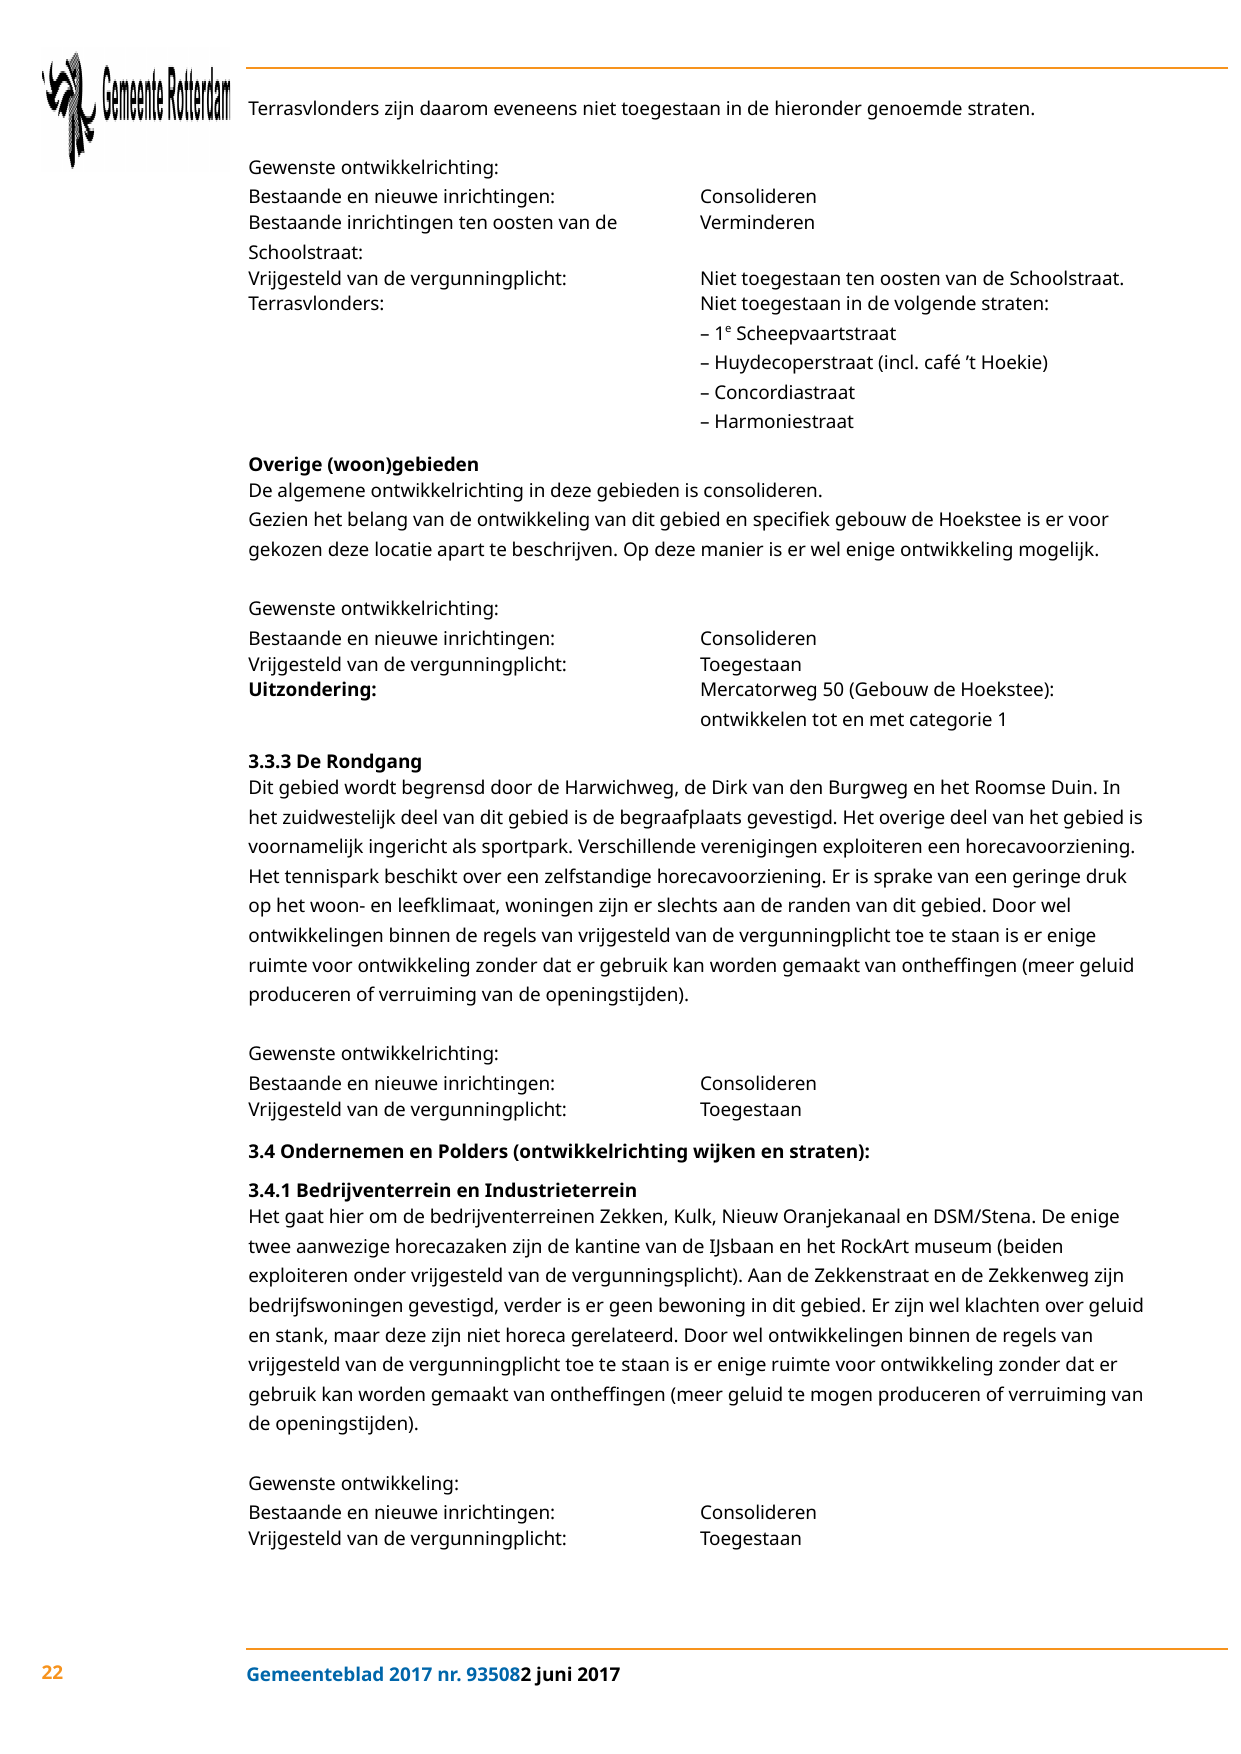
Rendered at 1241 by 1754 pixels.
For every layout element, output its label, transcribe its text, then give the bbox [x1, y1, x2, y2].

text 3.4 Ondernemen en Polders (ontwikkelrichting wijken en straten): [248, 1138, 1152, 1164]
text Dit gebied wordt begrensd door de Harwichweg, de Dirk van den Burgweg en het Roomse Duin. In het zuidwestelijk deel van dit gebied is de begraafplaats gevestigd. Het overige deel van het gebied is voornamelijk ingericht als sportpark. Verschillende verenigingen exploiteren een horecavoorziening. Het tennispark beschikt over een zelfstandige horecavoorziening. Er is sprake van een geringe druk op het woon- en leefklimaat, woningen zijn er slechts aan de randen van dit gebied. Door wel ontwikkelingen binnen de regels van vrijgesteld van de vergunningplicht toe te staan is er enige ruimte voor ontwikkeling zonder dat er gebruik kan worden gemaakt van ontheffingen (meer geluid produceren of verruiming van de openingstijden). [248, 774, 1152, 1007]
text Terrasvlonders zijn daarom eveneens niet toegestaan in de hieronder genoemde straten. [248, 95, 1152, 121]
table_header Bestaande en nieuwe inrichtingen: [248, 625, 700, 651]
text Gewenste ontwikkeling: [248, 1470, 1152, 1495]
table_header Bestaande en nieuwe inrichtingen: [248, 184, 700, 209]
table_cell Toegestaan [700, 651, 1152, 676]
table_cell Toegestaan [700, 1525, 1152, 1551]
table_cell Mercatorweg 50 (Gebouw de Hoekstee): ontwikkelen tot en met categorie 1 [700, 676, 1152, 732]
text De algemene ontwikkelrichting in deze gebieden is consolideren. [248, 477, 1152, 503]
table_cell Niet toegestaan ten oosten van de Schoolstraat. [700, 265, 1152, 290]
table_header Consolideren [700, 1070, 1152, 1096]
text 3.3.3 De Rondgang [248, 748, 1152, 774]
text Gewenste ontwikkelrichting: [248, 154, 1152, 180]
text Gewenste ontwikkelrichting: [248, 1041, 1152, 1066]
table_cell Bestaande inrichtingen ten oosten van de Schoolstraat: [248, 209, 700, 265]
table_cell Verminderen [700, 209, 1152, 265]
table_header Consolideren [700, 625, 1152, 651]
text Overige (woon)gebieden [248, 451, 1152, 477]
table_cell Vrijgesteld van de vergunningplicht: [248, 651, 700, 676]
table_header Consolideren [700, 184, 1152, 209]
table_header Bestaande en nieuwe inrichtingen: [248, 1499, 700, 1525]
text Gewenste ontwikkelrichting: [248, 595, 1152, 621]
table_cell Niet toegestaan in de volgende straten: – 1e Scheepvaartstraat – Huydecoperstraat (incl. café ’t Hoekie) – Concordiastraat – Harmoniestraat [700, 290, 1152, 434]
text 3.4.1 Bedrijventerrein en Industrieterrein [248, 1178, 1152, 1203]
table_header Consolideren [700, 1499, 1152, 1525]
table_header Bestaande en nieuwe inrichtingen: [248, 1070, 700, 1096]
text Gezien het belang van de ontwikkeling van dit gebied en specifiek gebouw de Hoekstee is er voor gekozen deze locatie apart te beschrijven. Op deze manier is er wel enige ontwikkeling mogelijk. [248, 507, 1152, 562]
table_cell Uitzondering: [248, 676, 700, 732]
table_cell Vrijgesteld van de vergunningplicht: [248, 1525, 700, 1551]
table_cell Vrijgesteld van de vergunningplicht: [248, 1096, 700, 1122]
text Het gaat hier om de bedrijventerreinen Zekken, Kulk, Nieuw Oranjekanaal en DSM/Stena. De enige twee aanwezige horecazaken zijn de kantine van de IJsbaan en het RockArt museum (beiden exploiteren onder vrijgesteld van de vergunningsplicht). Aan de Zekkenstraat en de Zekkenweg zijn bedrijfswoningen gevestigd, verder is er geen bewoning in dit gebied. Er zijn wel klachten over geluid en stank, maar deze zijn niet horeca gerelateerd. Door wel ontwikkelingen binnen de regels van vrijgesteld van de vergunningplicht toe te staan is er enige ruimte voor ontwikkeling zonder dat er gebruik kan worden gemaakt van ontheffingen (meer geluid te mogen produceren of verruiming van de openingstijden). [248, 1203, 1152, 1436]
picture [41, 47, 231, 172]
table_cell Toegestaan [700, 1096, 1152, 1122]
table_cell Terrasvlonders: [248, 290, 700, 434]
table_cell Vrijgesteld van de vergunningplicht: [248, 265, 700, 290]
